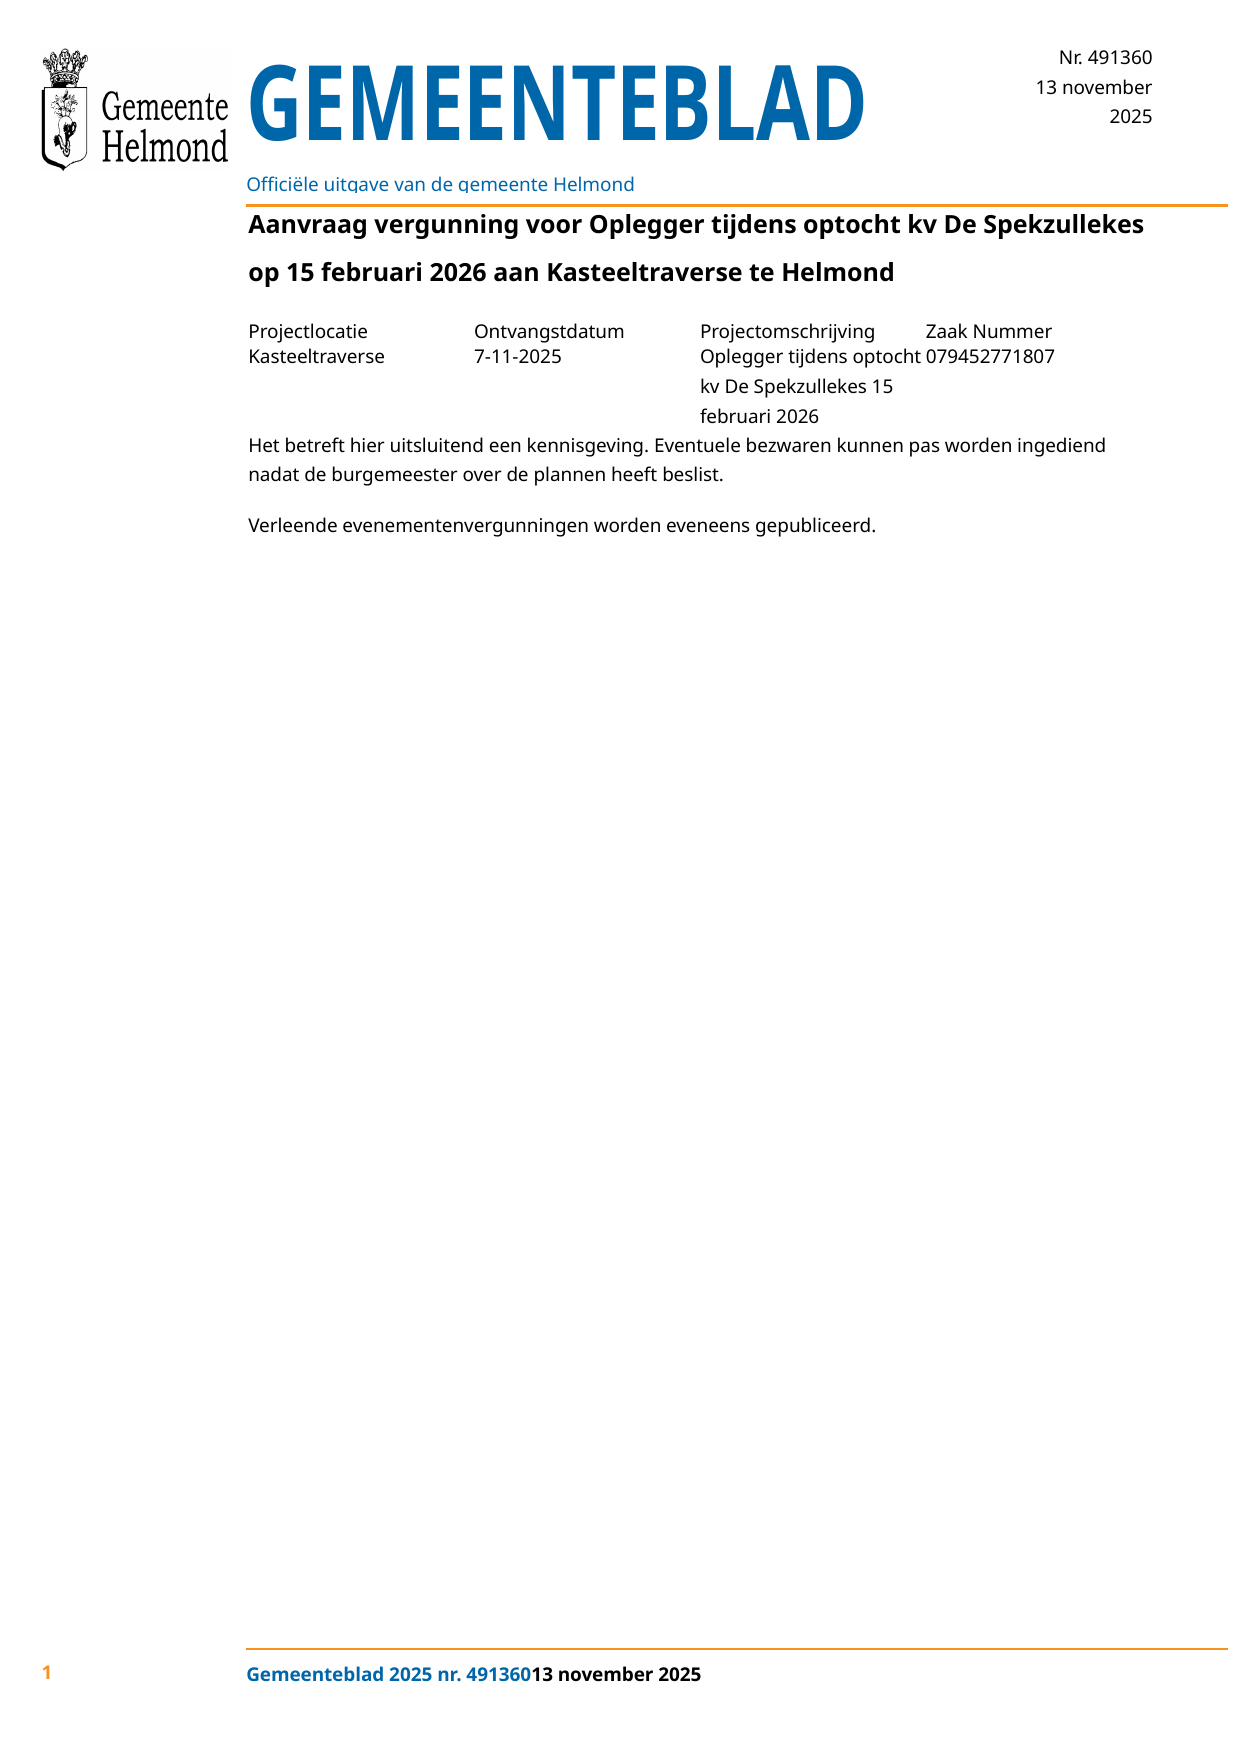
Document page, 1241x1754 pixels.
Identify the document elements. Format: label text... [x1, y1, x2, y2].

text Verleende evenementenvergunningen worden eveneens gepubliceerd. [248, 512, 1152, 538]
table_cell 079452771807 [926, 344, 1152, 429]
table_header Projectomschrijving [700, 318, 926, 344]
table_cell Oplegger tijdens optocht kv De Spekzullekes 15 februari 2026 [700, 344, 926, 429]
table_cell 7-11-2025 [474, 344, 700, 429]
table_header Zaak Nummer [926, 318, 1152, 344]
text Aanvraag vergunning voor Oplegger tijdens optocht kv De Spekzullekes op 15 februari 2026 aan Kasteeltraverse te Helmond [248, 207, 1152, 288]
table_header Projectlocatie [248, 318, 474, 344]
text Het betreft hier uitsluitend een kennisgeving. Eventuele bezwaren kunnen pas worden ingediend nadat de burgemeester over de plannen heeft beslist. [248, 432, 1152, 487]
table_header Ontvangstdatum [474, 318, 700, 344]
table_cell Kasteeltraverse [248, 344, 474, 429]
picture [41, 47, 231, 172]
